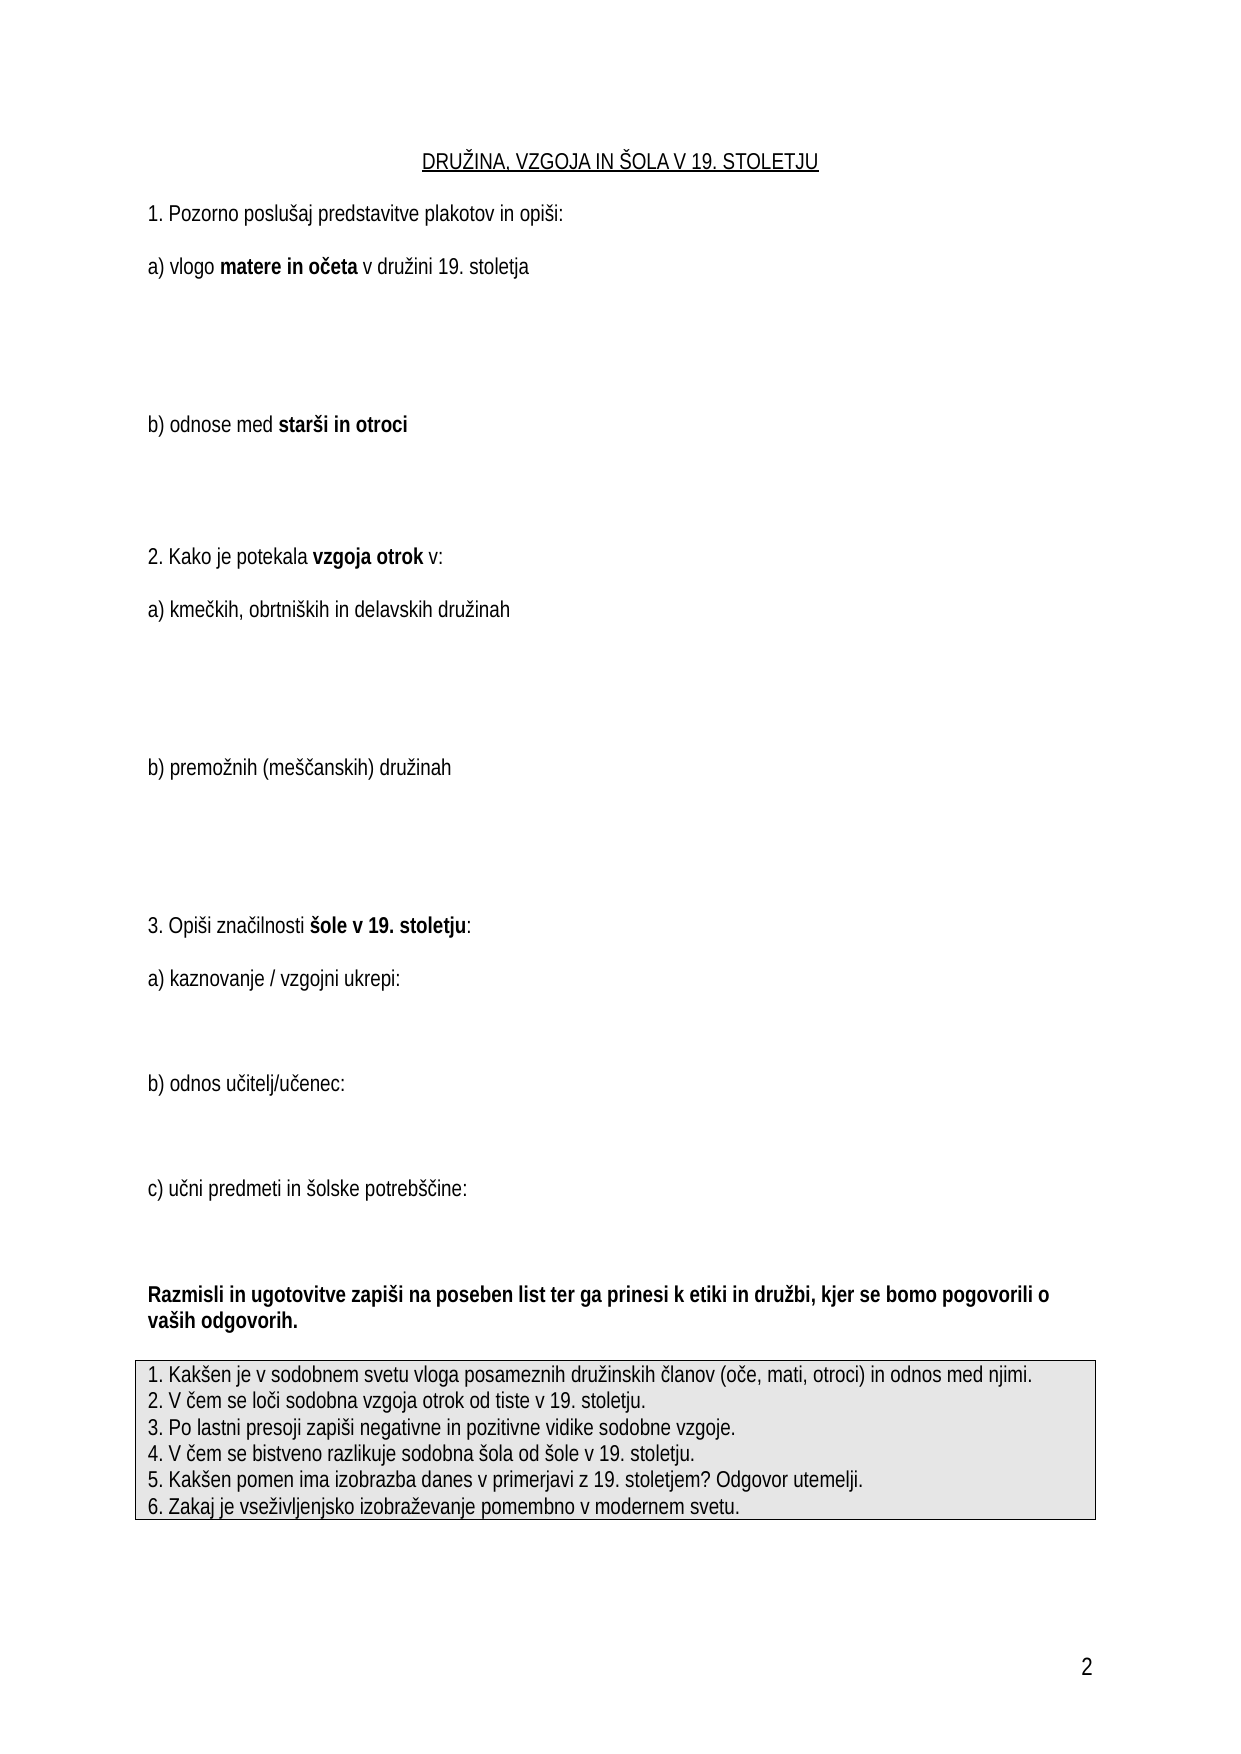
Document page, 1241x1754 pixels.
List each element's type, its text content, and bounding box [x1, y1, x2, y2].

text b) premožnih (meščanskih) družinah [148, 754, 1093, 780]
subtitle DRUŽINA, VZGOJA IN ŠOLA V 19. STOLETJU [148, 148, 1093, 174]
text b) odnos učitelj/učenec: [148, 1070, 1093, 1096]
text Razmisli in ugotovitve zapiši na poseben list ter ga prinesi k etiki in družbi, kjer se bomo pogovorili o vaših odgovorih. [148, 1281, 1093, 1333]
text a) vlogo matere in očeta v družini 19. stoletja [148, 253, 1093, 279]
text 1. Pozorno poslušaj predstavitve plakotov in opiši: [148, 200, 1093, 227]
text 3. Opiši značilnosti šole v 19. stoletju: [148, 912, 1093, 938]
text c) učni predmeti in šolske potrebščine: [148, 1175, 1093, 1202]
text a) kaznovanje / vzgojni ukrepi: [148, 964, 1093, 991]
text 2. Kako je potekala vzgoja otrok v: [148, 543, 1093, 569]
text a) kmečkih, obrtniških in delavskih družinah [148, 596, 1093, 622]
table_header 1. Kakšen je v sodobnem svetu vloga posameznih družinskih članov (oče, mati, otroci) in odnos med njimi. 2. V čem se loči sodobna vzgoja otrok od tiste v 19. stoletju. 3. Po lastni presoji zapiši negativne in pozitivne vidike sodobne vzgoje. 4. V čem se bistveno razlikuje sodobna šola od šole v 19. stoletju. 5. Kakšen pomen ima izobrazba danes v primerjavi z 19. stoletjem? Odgovor utemelji. 6. Zakaj je vseživljenjsko izobraževanje pomembno v modernem svetu. [136, 1361, 1095, 1519]
text b) odnose med starši in otroci [148, 411, 1093, 437]
